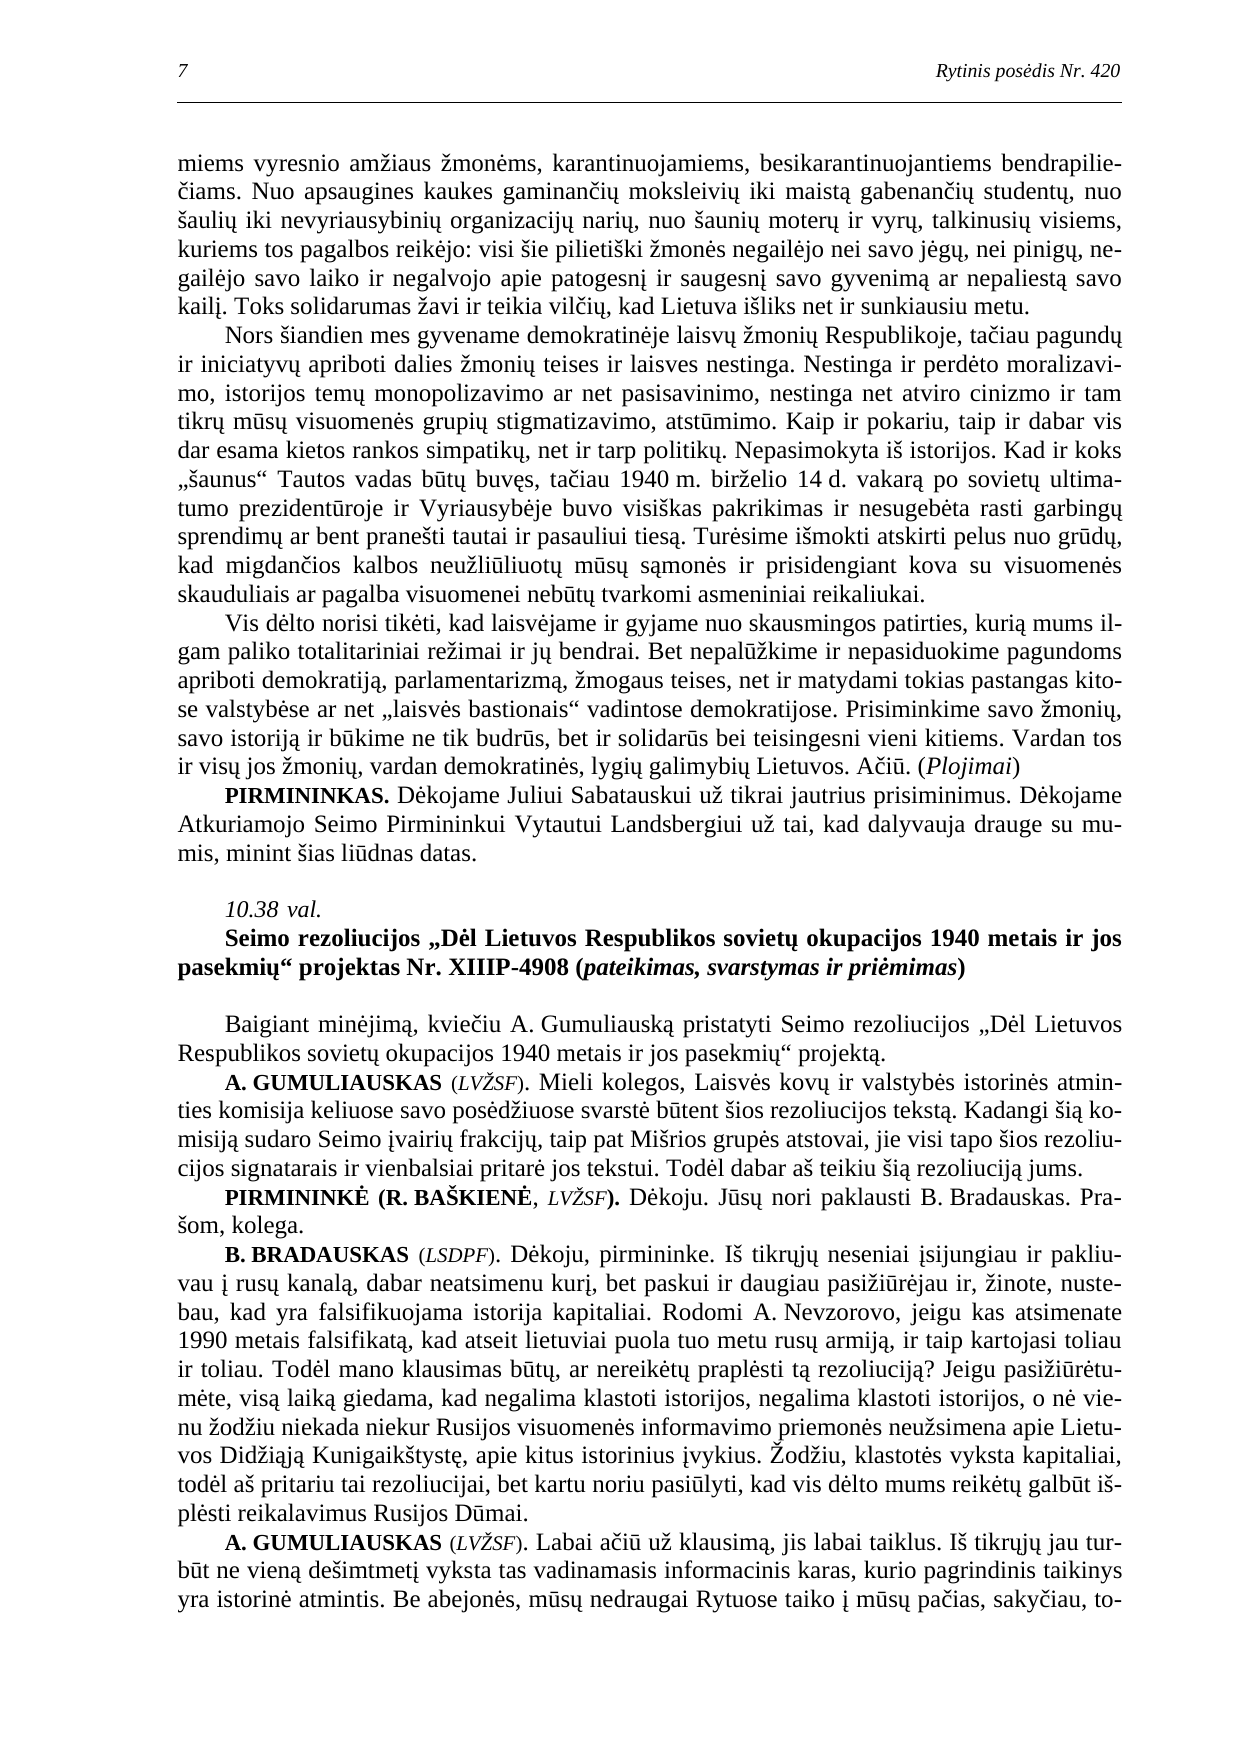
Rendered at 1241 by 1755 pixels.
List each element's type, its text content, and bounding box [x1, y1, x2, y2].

text PIRMININKAS. Dė­ko­ja­me Ju­liui Sa­ba­taus­kui už tik­rai jaut­rius pri­si­mi­ni­mus. Dė­ko­ja­me At­ku­ria­mo­jo Sei­mo Pir­mi­nin­kui Vy­tau­tui Land­sber­giui už tai, kad da­ly­vau­ja drau­ge su mu­mis, mi­nint šias liūd­nas da­tas. [177, 780, 1122, 866]
text Bai­giant mi­nė­ji­mą, kvie­čiu A. Gu­mu­liaus­ką pri­sta­ty­ti Sei­mo re­zo­liu­ci­jos „Dėl Lie­tu­vos Res­pub­li­kos so­vie­tų oku­pa­ci­jos 1940 me­tais ir jos pa­sek­mių“ pro­jek­tą. [177, 1009, 1122, 1067]
text PIRMININKĖ (R. BAŠKIENĖ, LVŽSF). Dė­ko­ju. Jū­sų no­ri pa­klaus­ti B. Bra­daus­kas. Pra­šom, ko­le­ga. [177, 1182, 1122, 1239]
text 10.38 val. [224, 895, 1122, 923]
text miems vy­res­nio am­žiaus žmo­nėms, ka­ran­ti­nuo­ja­miems, be­si­ka­ran­ti­nuo­jan­tiems ben­dra­pi­lie­čiams. Nuo ap­sau­gi­nes kau­kes ga­mi­nan­čių moks­lei­vių iki mais­tą ga­be­nan­čių stu­den­tų, nuo šau­lių iki ne­vy­riau­sy­bi­nių or­ga­ni­za­ci­jų na­rių, nuo šau­nių mo­te­rų ir vy­rų, tal­ki­nu­sių vi­siems, ku­riems tos pa­gal­bos rei­kė­jo: vi­si šie pi­lie­tiš­ki žmo­nės ne­gai­lė­jo nei sa­vo jė­gų, nei pi­ni­gų, ne­gai­lė­jo sa­vo lai­ko ir ne­gal­vo­jo apie pa­to­ges­nį ir sau­ges­nį sa­vo gy­ve­ni­mą ar ne­pa­lies­tą sa­vo kai­lį. Toks so­li­da­ru­mas ža­vi ir tei­kia vil­čių, kad Lie­tu­va iš­liks net ir sun­kiau­siu me­tu. [177, 148, 1122, 320]
text Vis dėl­to no­ri­si ti­kė­ti, kad lais­vė­ja­me ir gy­ja­me nuo skaus­min­gos pa­tir­ties, ku­rią mums il­gam pa­li­ko to­ta­li­ta­ri­niai re­ži­mai ir jų ben­drai. Bet ne­pa­lūž­ki­me ir ne­pa­si­duo­ki­me pa­gun­doms ap­ri­bo­ti de­mo­kra­tiją, par­la­men­ta­riz­mą, žmo­gaus tei­ses, net ir ma­ty­da­mi to­kias pa­stan­gas ki­to­se vals­ty­bė­se ar net „lais­vės bas­tio­nais“ va­din­to­se de­mo­kra­tijose. Pri­si­min­ki­me sa­vo žmo­nių, sa­vo is­to­ri­ją ir bū­ki­me ne tik bud­rūs, bet ir so­li­da­rūs bei tei­sin­ges­ni vie­ni ki­tiems. Var­dan tos ir vi­sų jos žmo­nių, var­dan de­mo­kra­tinės, ly­gių ga­li­my­bių Lie­tu­vos. Ačiū. (Plo­ji­mai) [177, 608, 1122, 780]
text A. GUMULIAUSKAS (LVŽSF). Mie­li ko­le­gos, Lais­vės ko­vų ir vals­ty­bės is­to­ri­nės at­min­ties ko­mi­si­ja ke­liuo­se sa­vo po­sė­džiuo­se svars­tė bū­tent šios re­zo­liu­ci­jos teks­tą. Ka­dan­gi šią ko­mi­si­ją su­da­ro Sei­mo įvai­rių frak­ci­jų, taip pat Miš­rios gru­pės at­sto­vai, jie vi­si ta­po šios re­zo­liu­ci­jos sig­na­ta­rais ir vien­bal­siai pri­ta­rė jos teks­tui. To­dėl da­bar aš tei­kiu šią re­zo­liu­ci­ją jums. [177, 1067, 1122, 1182]
text A. GUMULIAUSKAS (LVŽSF). La­bai ačiū už klau­si­mą, jis la­bai taik­lus. Iš tik­rų­jų jau tur­būt ne vie­ną de­šimt­me­tį vyks­ta tas va­di­na­ma­sis in­for­ma­ci­nis ka­ras, ku­rio pa­grin­di­nis tai­ki­nys yra is­to­ri­nė at­min­tis. Be abe­jo­nės, mū­sų ne­drau­gai Ry­tuo­se tai­ko į mū­sų pa­čias, sa­ky­čiau, to­ [177, 1527, 1122, 1613]
text Sei­mo re­zo­liu­ci­jos „Dėl Lie­tu­vos Res­pub­li­kos so­vie­tų oku­pa­ci­jos 1940 me­tais ir jos pa­sek­mių“ pro­jek­tas Nr. XIIIP-4908 (pa­tei­ki­mas, svars­ty­mas ir pri­ėmi­mas) [177, 923, 1122, 980]
text Nors šian­dien mes gy­ve­na­me de­mo­kra­tinėje lais­vų žmo­nių Res­pub­li­ko­je, ta­čiau pa­gun­dų ir ini­cia­ty­vų ap­ri­bo­ti da­lies žmo­nių tei­ses ir lais­ves ne­stin­ga. Ne­stin­ga ir per­dė­to mo­ra­li­za­vi­mo, is­to­ri­jos te­mų mo­no­po­li­za­vi­mo ar net pa­si­sa­vi­ni­mo, ne­stin­ga net at­vi­ro ci­niz­mo ir tam tik­rų mū­sų vi­suo­me­nės gru­pių stig­ma­ti­za­vi­mo, at­stū­mi­mo. Kaip ir po­ka­riu, taip ir da­bar vis dar esa­ma kie­tos ran­kos sim­pa­ti­kų, net ir tarp po­li­ti­kų. Ne­pa­si­mo­ky­ta iš is­to­ri­jos. Kad ir koks „šau­nus“ Tau­tos va­das bū­tų bu­vęs, ta­čiau 1940 m. bir­že­lio 14 d. va­ka­rą po so­vie­tų ul­ti­ma­tumo pre­zi­den­tū­ro­je ir Vy­riau­sy­bė­je bu­vo vi­siš­kas pa­kri­ki­mas ir ne­su­ge­bė­ta ras­ti gar­bin­gų spren­di­mų ar bent pra­neš­ti tau­tai ir pa­sau­liui tie­są. Tu­rė­si­me iš­mok­ti at­skir­ti pe­lus nuo grū­dų, kad mig­dan­čios kal­bos ne­už­liū­liuo­tų mū­sų są­mo­nės ir pri­si­den­giant ko­va su vi­suo­me­nės skau­du­liais ar pa­gal­ba vi­suo­me­nei ne­bū­tų tvar­ko­mi as­me­ni­niai rei­ka­liu­kai. [177, 320, 1122, 608]
text B. BRADAUSKAS (LSDPF). Dė­ko­ju, pir­mi­nin­ke. Iš tik­rų­jų ne­se­niai įsi­jun­giau ir pa­kliu­vau į ru­sų ka­na­lą, da­bar ne­at­si­me­nu ku­rį, bet pas­kui ir dau­giau pa­si­žiū­rė­jau ir, ži­no­te, nu­ste­bau, kad yra fal­si­fi­kuo­ja­ma is­to­ri­ja ka­pi­ta­liai. Ro­do­mi A. Nev­zo­ro­vo, jei­gu kas at­si­me­na­te 1990 me­tais fal­si­fi­ka­tą, kad at­seit lie­tu­viai puo­la tuo me­tu ru­sų ar­mi­ją, ir taip kar­to­ja­si to­liau ir to­liau. To­dėl ma­no klau­si­mas bū­tų, ar ne­rei­kė­tų pra­plės­ti tą re­zo­liu­ci­ją? Jei­gu pa­si­žiū­rė­tu­mė­te, vi­są lai­ką gie­da­ma, kad ne­ga­li­ma klas­to­ti is­to­ri­jos, ne­ga­li­ma klas­to­ti is­to­ri­jos, o nė vie­nu žo­džiu nie­ka­da nie­kur Ru­si­jos vi­suo­me­nės in­for­ma­vi­mo prie­mo­nės ne­už­si­me­na apie Lie­tu­vos Di­dži­ą­ją Ku­ni­gaikš­tys­tę, apie ki­tus is­to­ri­nius įvy­kius. Žo­džiu, klas­to­tės vyks­ta ka­pi­ta­liai, to­dėl aš pri­ta­riu tai re­zo­liu­ci­jai, bet kar­tu no­riu pa­siū­ly­ti, kad vis dėl­to mums rei­kė­tų gal­būt iš­plės­ti rei­ka­la­vi­mus Ru­si­jos Dū­mai. [177, 1239, 1122, 1527]
